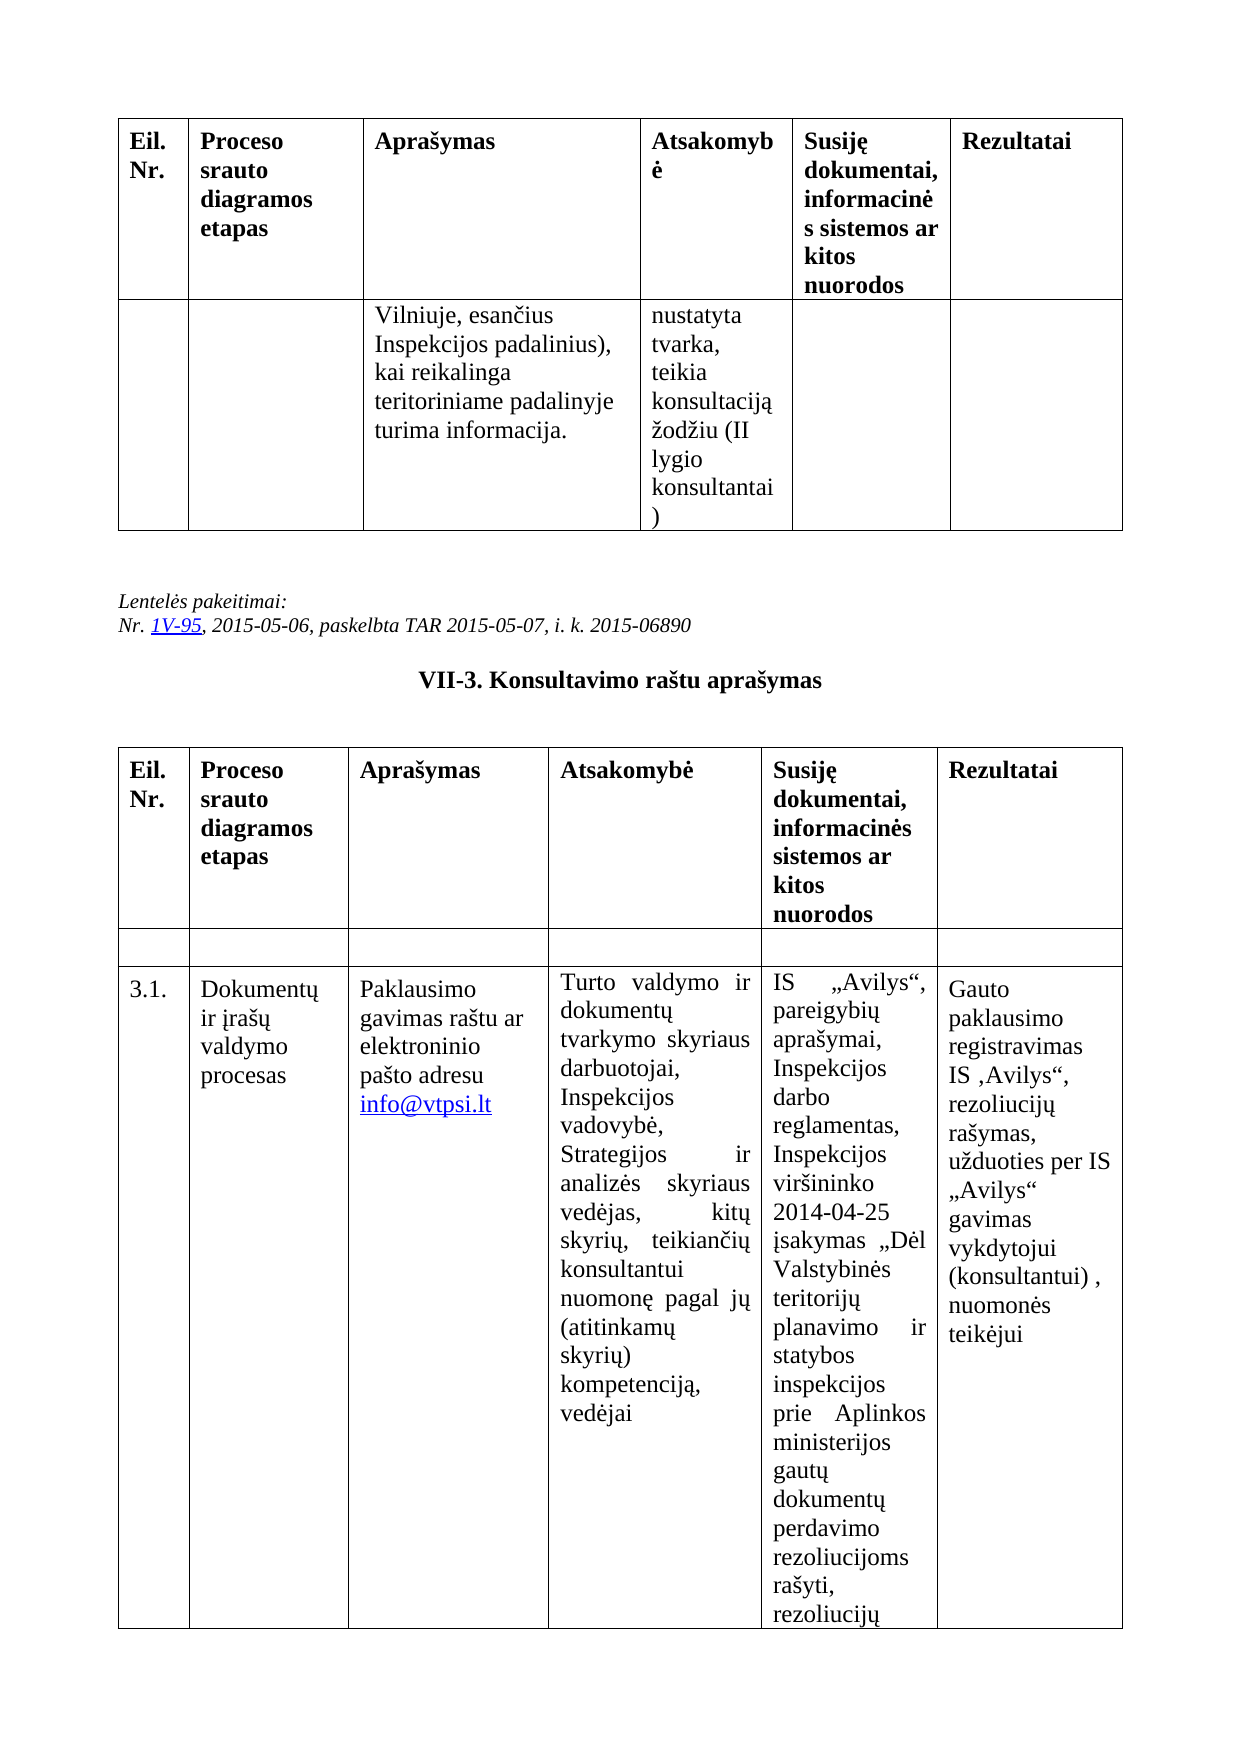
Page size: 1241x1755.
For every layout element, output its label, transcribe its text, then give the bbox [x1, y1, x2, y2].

table_header Proceso srauto diagramos etapas [189, 119, 363, 299]
table_cell [189, 300, 363, 530]
text Nr. 1V-95, 2015-05-06, paskelbta TAR 2015-05-07, i. k. 2015-06890 [118, 613, 1122, 637]
table_cell [793, 300, 950, 530]
table_cell [938, 929, 1122, 966]
text Lentelės pakeitimai: [118, 588, 1122, 613]
table_cell Turto valdymo ir dokumentų tvarkymo skyriaus darbuotojai, Inspekcijos vadovybė, Strategijos ir analizės skyriaus vedėjas, kitų skyrių, teikiančių konsultantui nuomonę pagal jų (atitinkamų skyrių) kompetenciją, vedėjai [549, 967, 761, 1628]
table_header Eil. Nr. [119, 119, 188, 299]
table_cell [119, 929, 189, 966]
table_cell IS „Avilys“, pareigybių aprašymai, Inspekcijos darbo reglamentas, Inspekcijos viršininko 2014-04-25 įsakymas „Dėl Valstybinės teritorijų planavimo ir statybos inspekcijos prie Aplinkos ministerijos gautų dokumentų perdavimo rezoliucijoms rašyti, rezoliucijų [762, 967, 937, 1628]
table_cell Paklausimo gavimas raštu ar elektroninio pašto adresu info@vtpsi.lt [349, 967, 548, 1628]
text VII-3. Konsultavimo raštu aprašymas [118, 665, 1122, 694]
table_header Atsakomybė [549, 748, 761, 928]
table_header Aprašymas [349, 748, 548, 928]
table_header Susiję dokumentai, informacinės sistemos ar kitos nuorodos [793, 119, 950, 299]
table_cell nustatyta tvarka, teikia konsultaciją žodžiu (II lygio konsultantai) [641, 300, 792, 530]
table_header Susiję dokumentai, informacinės sistemos ar kitos nuorodos [762, 748, 937, 928]
table_header Proceso srauto diagramos etapas [190, 748, 348, 928]
table_cell [549, 929, 761, 966]
table_header Rezultatai [951, 119, 1122, 299]
table_cell Dokumentų ir įrašų valdymo procesas [190, 967, 348, 1628]
table_cell [190, 929, 348, 966]
table_header Rezultatai [938, 748, 1122, 928]
table_header Eil. Nr. [119, 748, 189, 928]
table_cell 3.1. [119, 967, 189, 1628]
table_cell [762, 929, 937, 966]
table_cell Vilniuje, esančius Inspekcijos padalinius), kai reikalinga teritoriniame padalinyje turima informacija. [364, 300, 640, 530]
table_cell [349, 929, 548, 966]
table_cell Gauto paklausimo registravimas IS ‚Avilys“, rezoliucijų rašymas, užduoties per IS „Avilys“ gavimas vykdytojui (konsultantui) , nuomonės teikėjui [938, 967, 1122, 1628]
table_cell [951, 300, 1122, 530]
table_cell [119, 300, 188, 530]
table_header Aprašymas [364, 119, 640, 299]
table_header Atsakomybė [641, 119, 792, 299]
